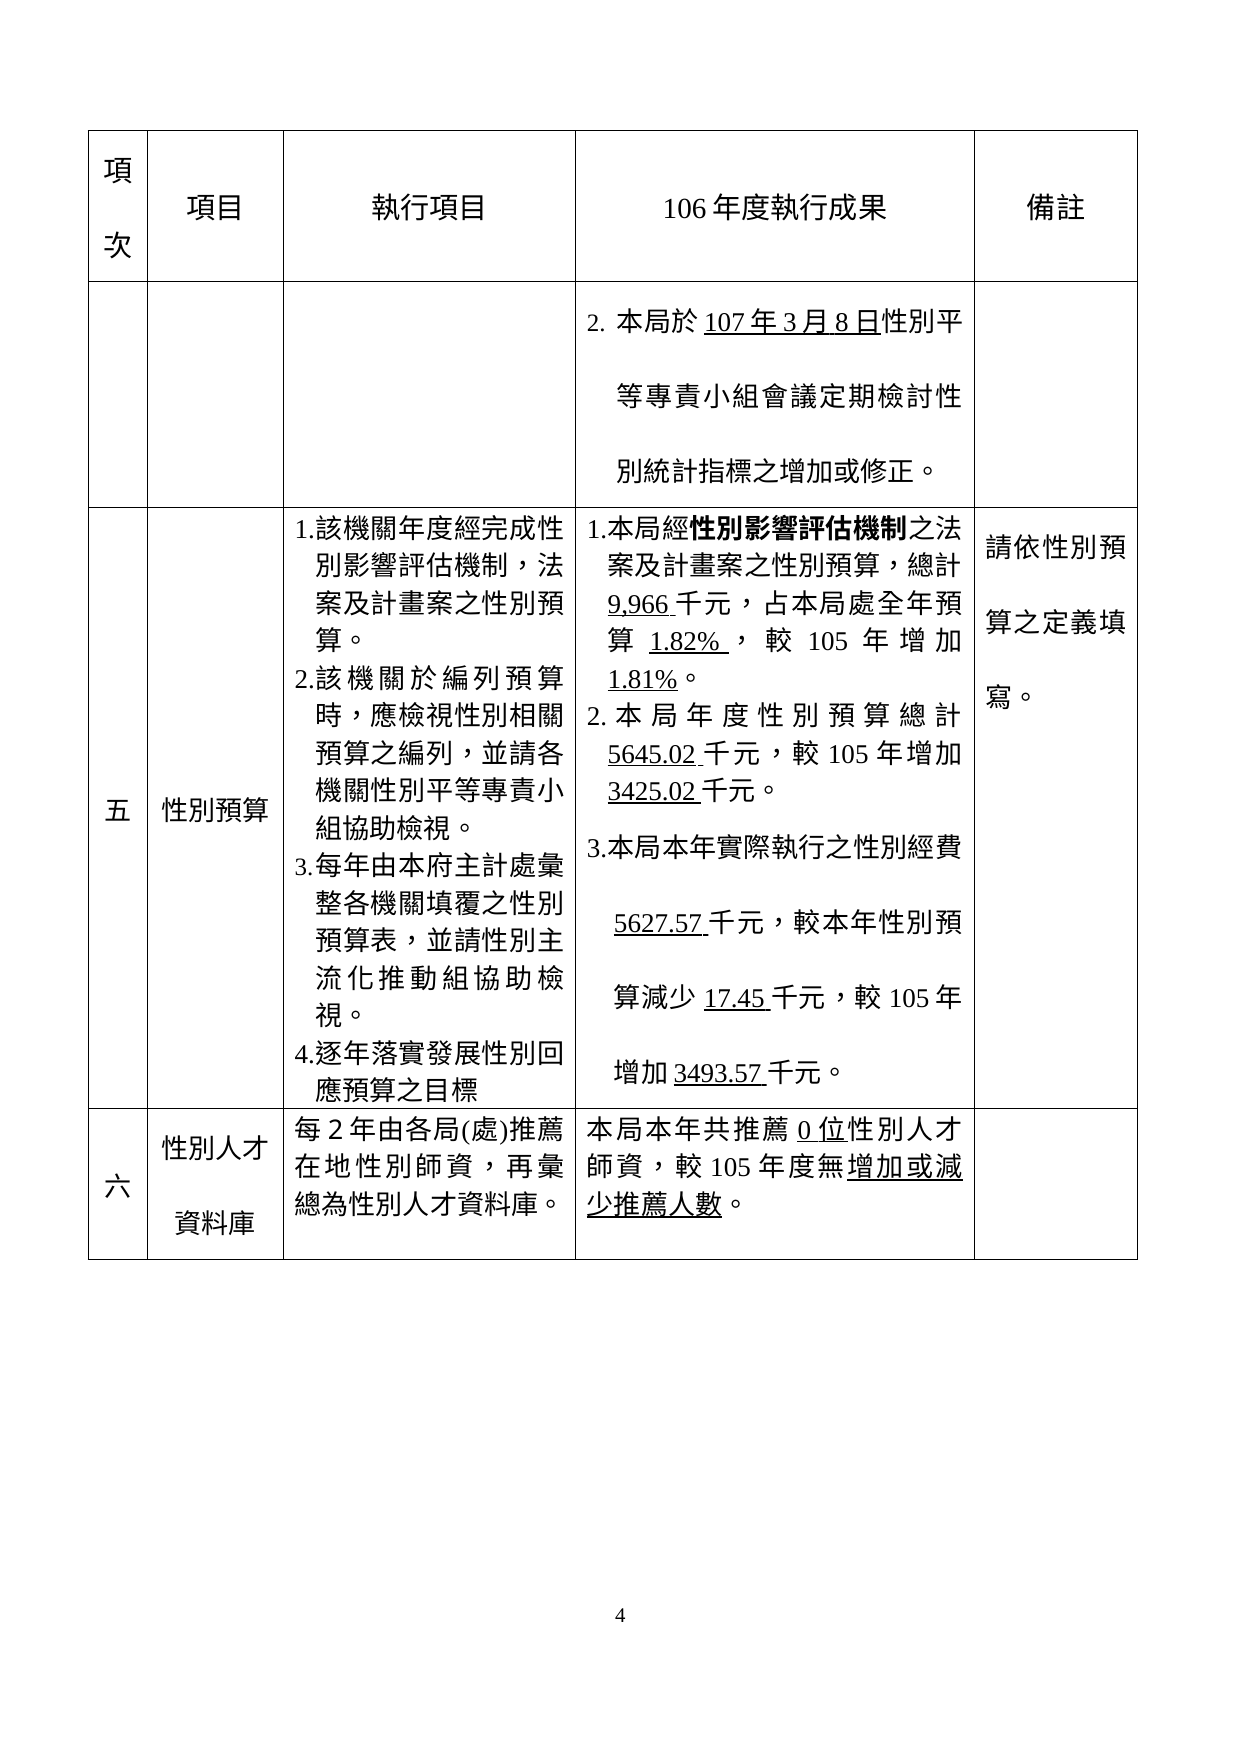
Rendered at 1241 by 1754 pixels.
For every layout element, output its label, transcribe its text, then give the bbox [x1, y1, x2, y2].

table_header 項次 [89, 131, 147, 281]
table_cell 1.本局經性別影響評估機制之法案及計畫案之性別預算，總計9,966千元，占本局處全年預算1.82%，較105年增加1.81%。 2.本局年度性別預算總計5645.02千元，較105年增加3425.02千元。 3.本局本年實際執行之性別經費5627.57千元，較本年性別預算減少17.45千元，較105年增加3493.57千元。 [576, 508, 974, 1108]
table_cell 性別預算 [148, 508, 283, 1108]
table_header 執行項目 [284, 131, 575, 281]
table_cell 六 [89, 1109, 147, 1259]
table_cell [89, 282, 147, 507]
table_cell [975, 282, 1137, 507]
table_cell [975, 1109, 1137, 1259]
table_header 項目 [148, 131, 283, 281]
table_cell 本局於上(105)年的性別統計項目共有12項，本(106)年的性別統計項目共有14項，新增2項，項目分別為： (1)桃園市政府民政局暨所屬機關志工性別統計表 (2)桃園市新住民性別統計表 本局於107年3月8日性別平等專責小組會議定期檢討性別統計指標之增加或修正。 [576, 282, 974, 507]
table_cell 五 [89, 508, 147, 1108]
table_cell 性別人才資料庫 [148, 1109, 283, 1259]
table_cell [148, 282, 283, 507]
table_cell 請依性別預算之定義填寫。 [975, 508, 1137, 1108]
table_cell 該機關年度經完成性別影響評估機制，法案及計畫案之性別預算。 該機關於編列預算時，應檢視性別相關預算之編列，並請各機關性別平等專責小組協助檢視。 每年由本府主計處彙整各機關填覆之性別預算表，並請性別主流化推動組協助檢視。 逐年落實發展性別回應預算之目標 [284, 508, 575, 1108]
table_cell [284, 282, 575, 507]
table_header 106年度執行成果 [576, 131, 974, 281]
table_cell 每2年由各局(處)推薦在地性別師資，再彙總為性別人才資料庫。 [284, 1109, 575, 1259]
table_cell 本局本年共推薦0位性別人才師資，較105年度無增加或減少推薦人數。 [576, 1109, 974, 1259]
table_header 備註 [975, 131, 1137, 281]
